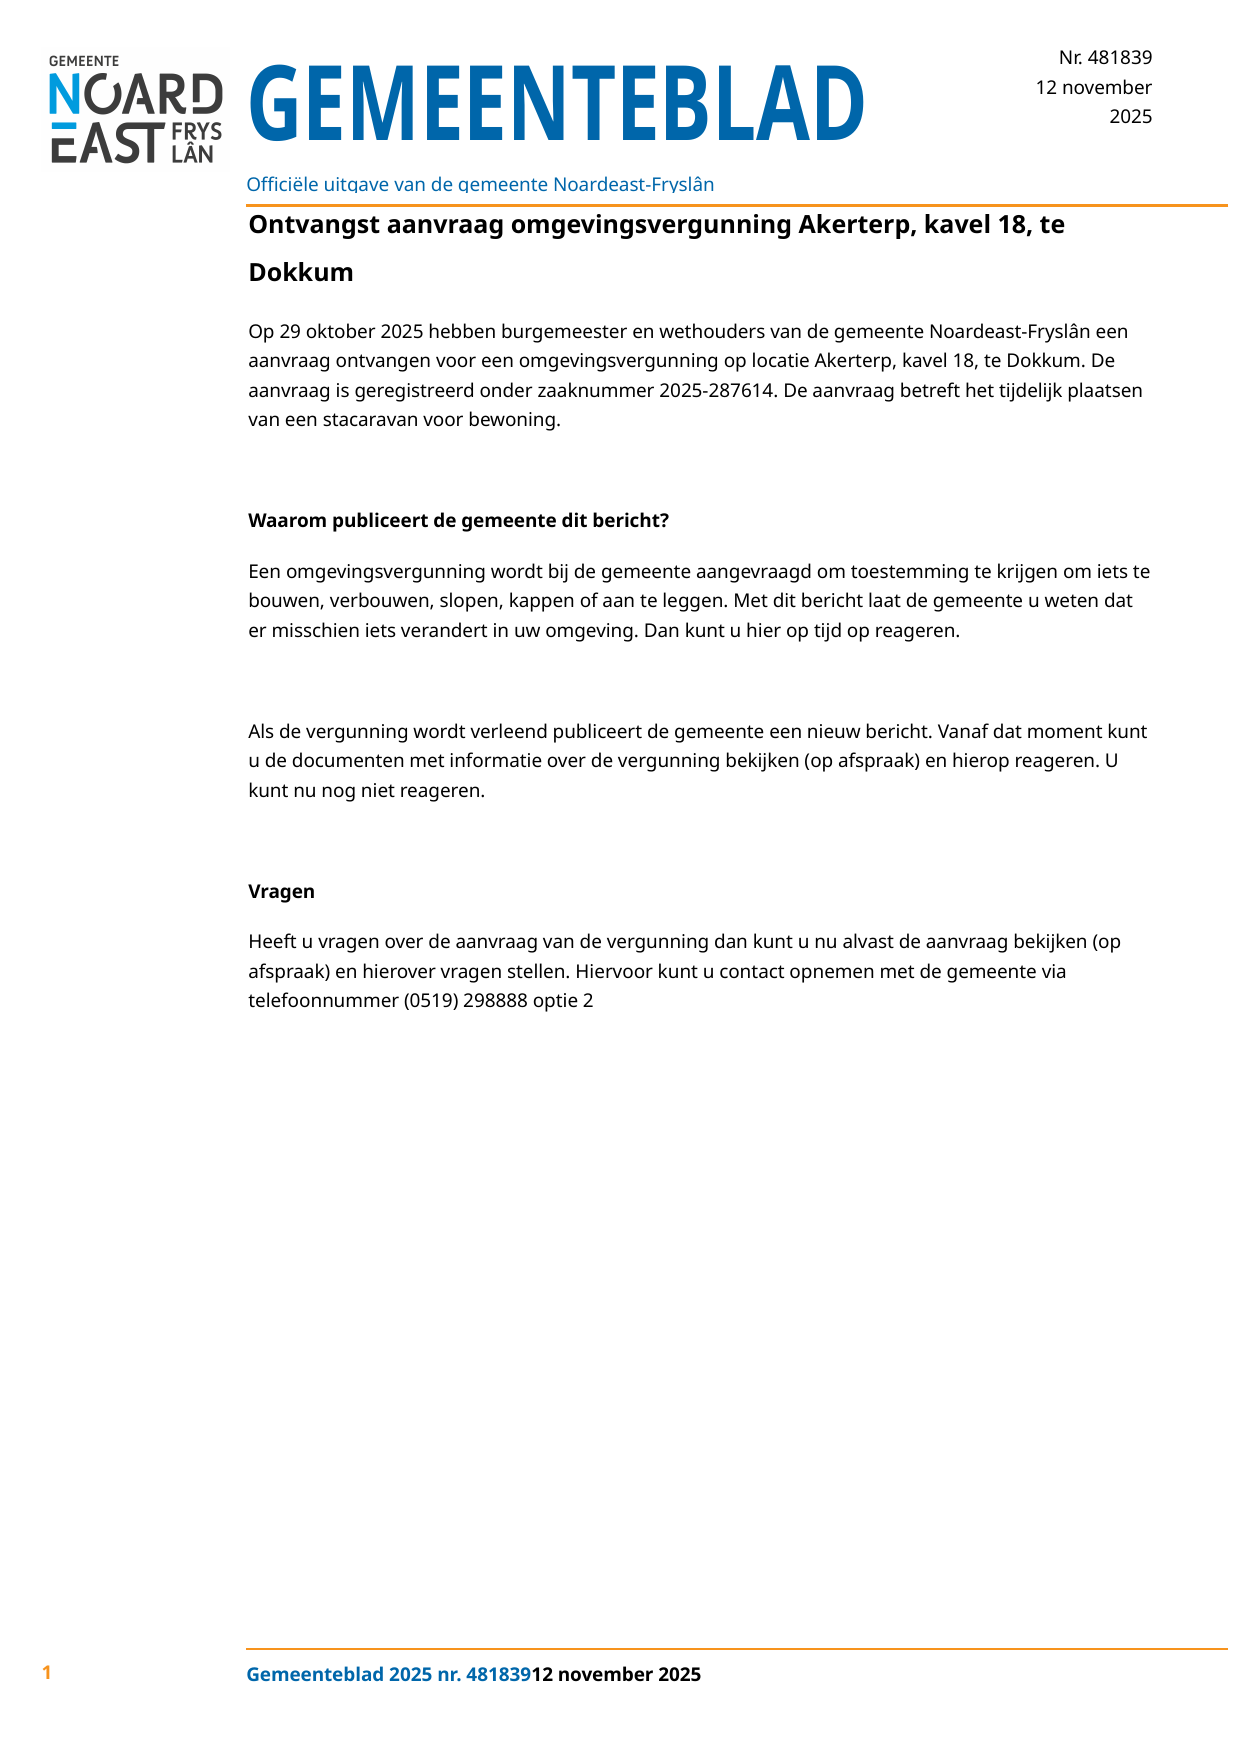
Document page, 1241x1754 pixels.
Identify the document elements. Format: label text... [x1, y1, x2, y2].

text Als de vergunning wordt verleend publiceert de gemeente een nieuw bericht. Vanaf dat moment kunt u de documenten met informatie over de vergunning bekijken (op afspraak) en hierop reageren. U kunt nu nog niet reageren. [248, 718, 1152, 803]
text Heeft u vragen over de aanvraag van de vergunning dan kunt u nu alvast de aanvraag bekijken (op afspraak) en hierover vragen stellen. Hiervoor kunt u contact opnemen met de gemeente via telefoonnummer (0519) 298888 optie 2 [248, 928, 1152, 1013]
text Ontvangst aanvraag omgevingsvergunning Akerterp, kavel 18, te Dokkum [248, 207, 1152, 288]
picture [41, 47, 231, 172]
text Een omgevingsvergunning wordt bij de gemeente aangevraagd om toestemming te krijgen om iets te bouwen, verbouwen, slopen, kappen of aan te leggen. Met dit bericht laat de gemeente u weten dat er misschien iets verandert in uw omgeving. Dan kunt u hier op tijd op reageren. [248, 558, 1152, 643]
text Vragen [248, 878, 1152, 904]
text Op 29 oktober 2025 hebben burgemeester en wethouders van de gemeente Noardeast-Fryslân een aanvraag ontvangen voor een omgevingsvergunning op locatie Akerterp, kavel 18, te Dokkum. De aanvraag is geregistreerd onder zaaknummer 2025-287614. De aanvraag betreft het tijdelijk plaatsen van een stacaravan voor bewoning. [248, 318, 1152, 432]
text Waarom publiceert de gemeente dit bericht? [248, 507, 1152, 533]
